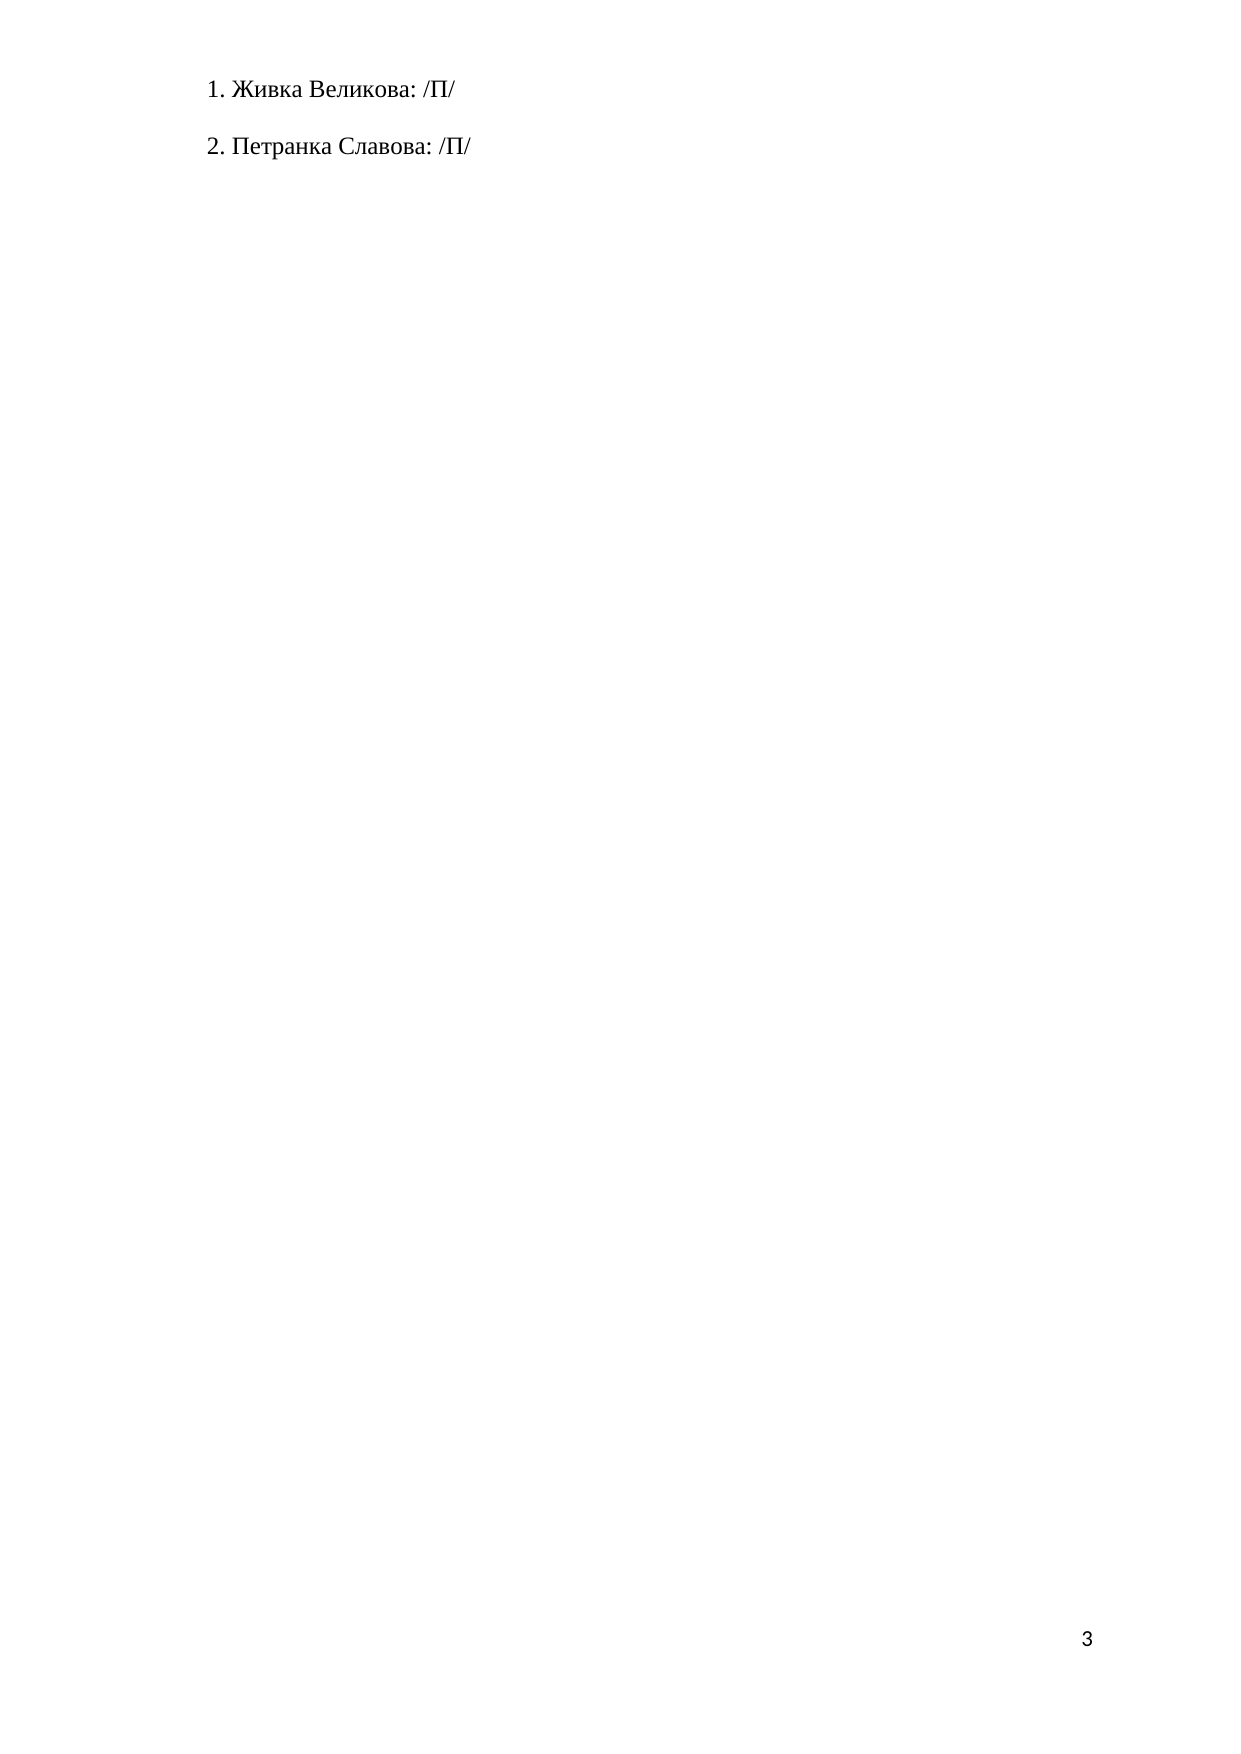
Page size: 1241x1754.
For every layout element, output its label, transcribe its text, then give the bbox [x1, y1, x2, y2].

text 2. Петранка Славова: /П/ [148, 131, 1102, 160]
text 1. Живка Великова: /П/ [148, 74, 1102, 102]
